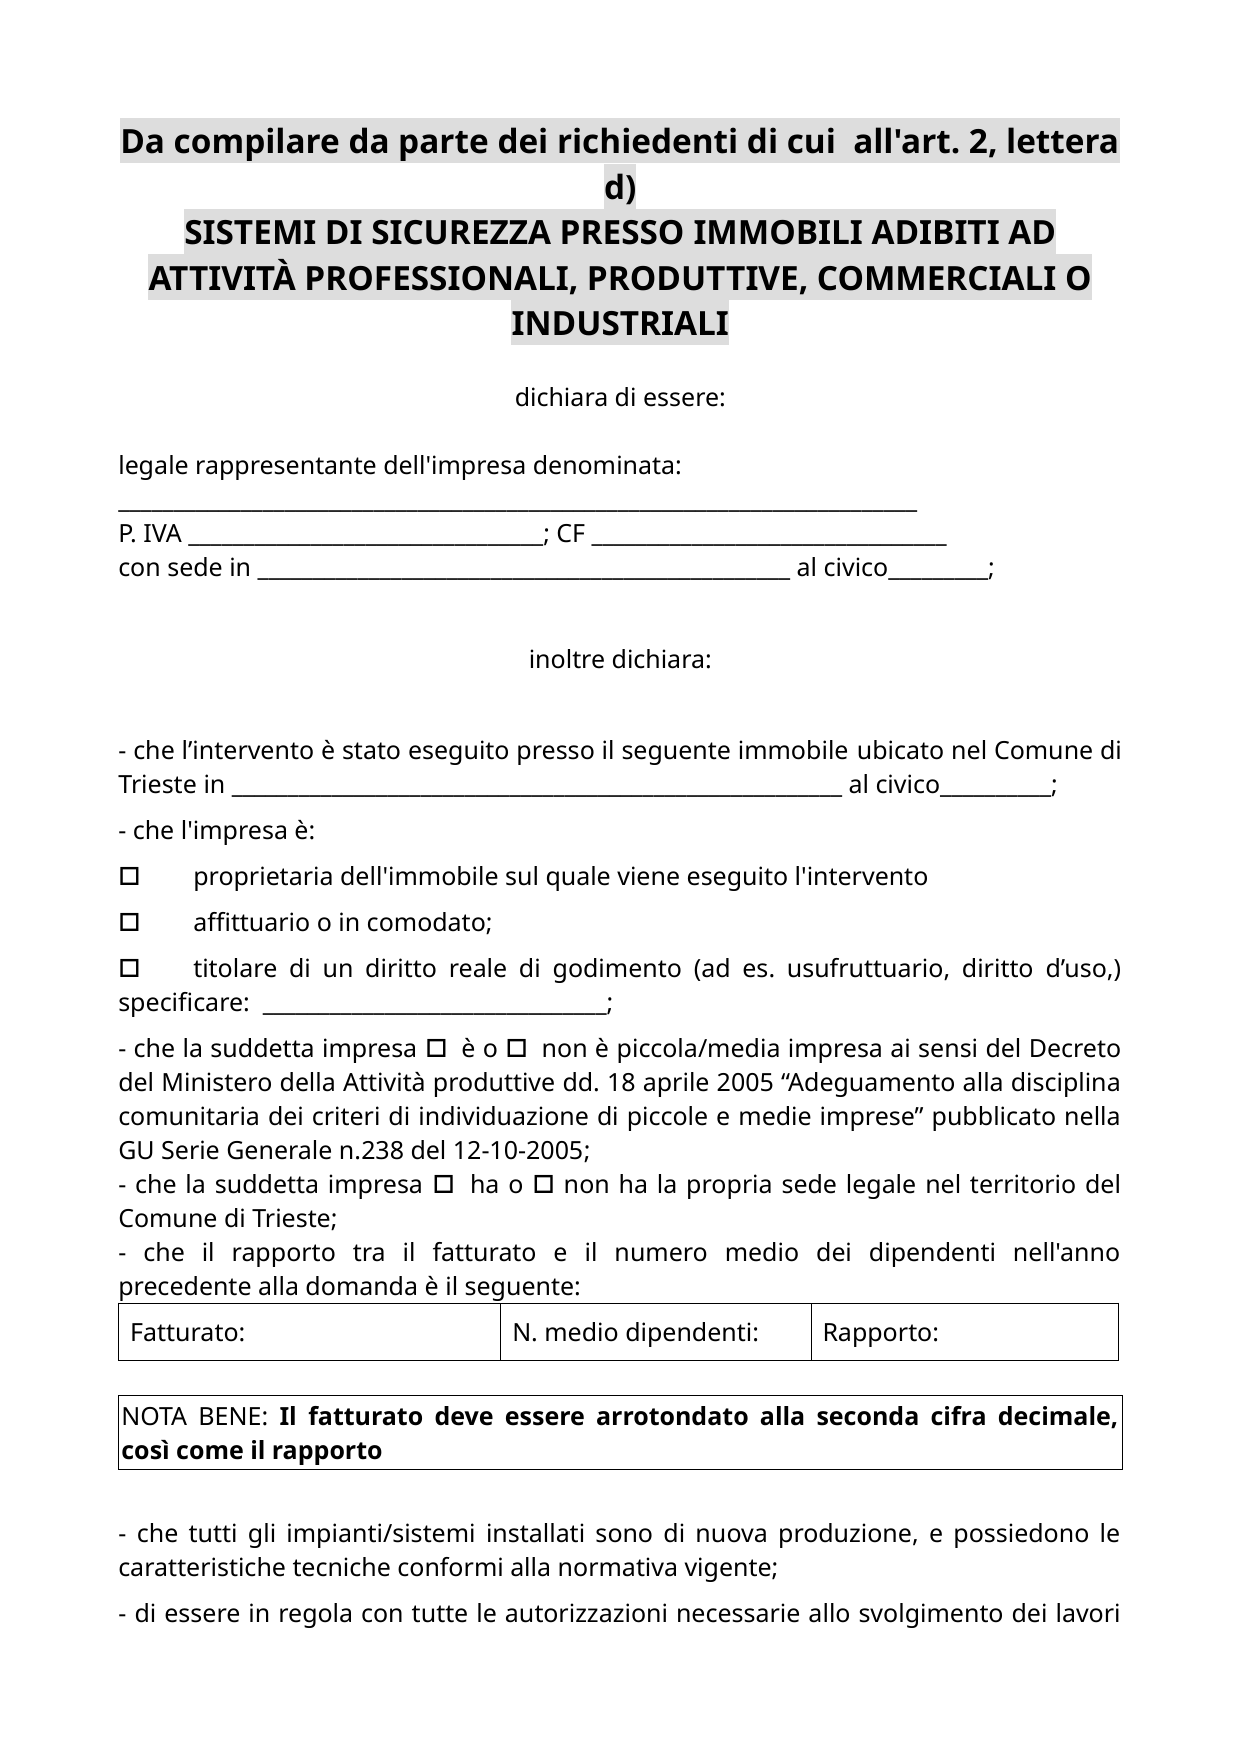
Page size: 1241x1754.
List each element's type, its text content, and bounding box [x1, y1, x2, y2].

text SISTEMI DI SICUREZZA PRESSO IMMOBILI ADIBITI AD ATTIVITÀ PROFESSIONALI, PRODUTTIVE, COMMERCIALI O INDUSTRIALI [118, 209, 1122, 345]
text legale rappresentante dell'impresa denominata: [118, 447, 1122, 481]
text inoltre dichiara: [118, 641, 1122, 675]
text - di essere in regola con tutte le autorizzazioni necessarie allo svolgimento dei lavori [118, 1595, 1122, 1629]
text - che l'impresa è: [118, 813, 1122, 847]
text - che la suddetta impresa  è o  non è piccola/media impresa ai sensi del Decreto del Ministero della Attività produttive dd. 18 aprile 2005 “Adeguamento alla disciplina comunitaria dei criteri di individuazione di piccole e medie imprese” pubblicato nella GU Serie Generale n.238 del 12-10-2005; [118, 1030, 1122, 1166]
text dichiara di essere: [118, 379, 1122, 413]
table_header Fatturato: [119, 1304, 500, 1360]
text  titolare di un diritto reale di godimento (ad es. usufruttuario, diritto d’uso,) specificare: _______________________________; [118, 950, 1122, 1018]
text ________________________________________________________________________ [118, 481, 1122, 516]
text - che l’intervento è stato eseguito presso il seguente immobile ubicato nel Comune di Trieste in _______________________________________________________ al civico__________; [118, 733, 1122, 801]
text  proprietaria dell'immobile sul quale viene eseguito l'intervento [118, 859, 1122, 893]
text con sede in ________________________________________________ al civico_________; [118, 549, 1122, 584]
text Da compilare da parte dei richiedenti di cui all'art. 2, lettera d) [118, 118, 1122, 209]
text - che il rapporto tra il fatturato e il numero medio dei dipendenti nell'anno precedente alla domanda è il seguente: [118, 1234, 1122, 1303]
text P. IVA ________________________________; CF ________________________________ [118, 516, 1122, 549]
table_header N. medio dipendenti: [501, 1304, 811, 1360]
text - che tutti gli impianti/sistemi installati sono di nuova produzione, e possiedono le caratteristiche tecniche conformi alla normativa vigente; [118, 1515, 1122, 1583]
text - che la suddetta impresa  ha o  non ha la propria sede legale nel territorio del Comune di Trieste; [118, 1166, 1122, 1234]
text  affittuario o in comodato; [118, 904, 1122, 938]
text NOTA BENE: Il fatturato deve essere arrotondato alla seconda cifra decimale, così come il rapporto [119, 1396, 1122, 1469]
table_header Rapporto: [812, 1304, 1118, 1360]
